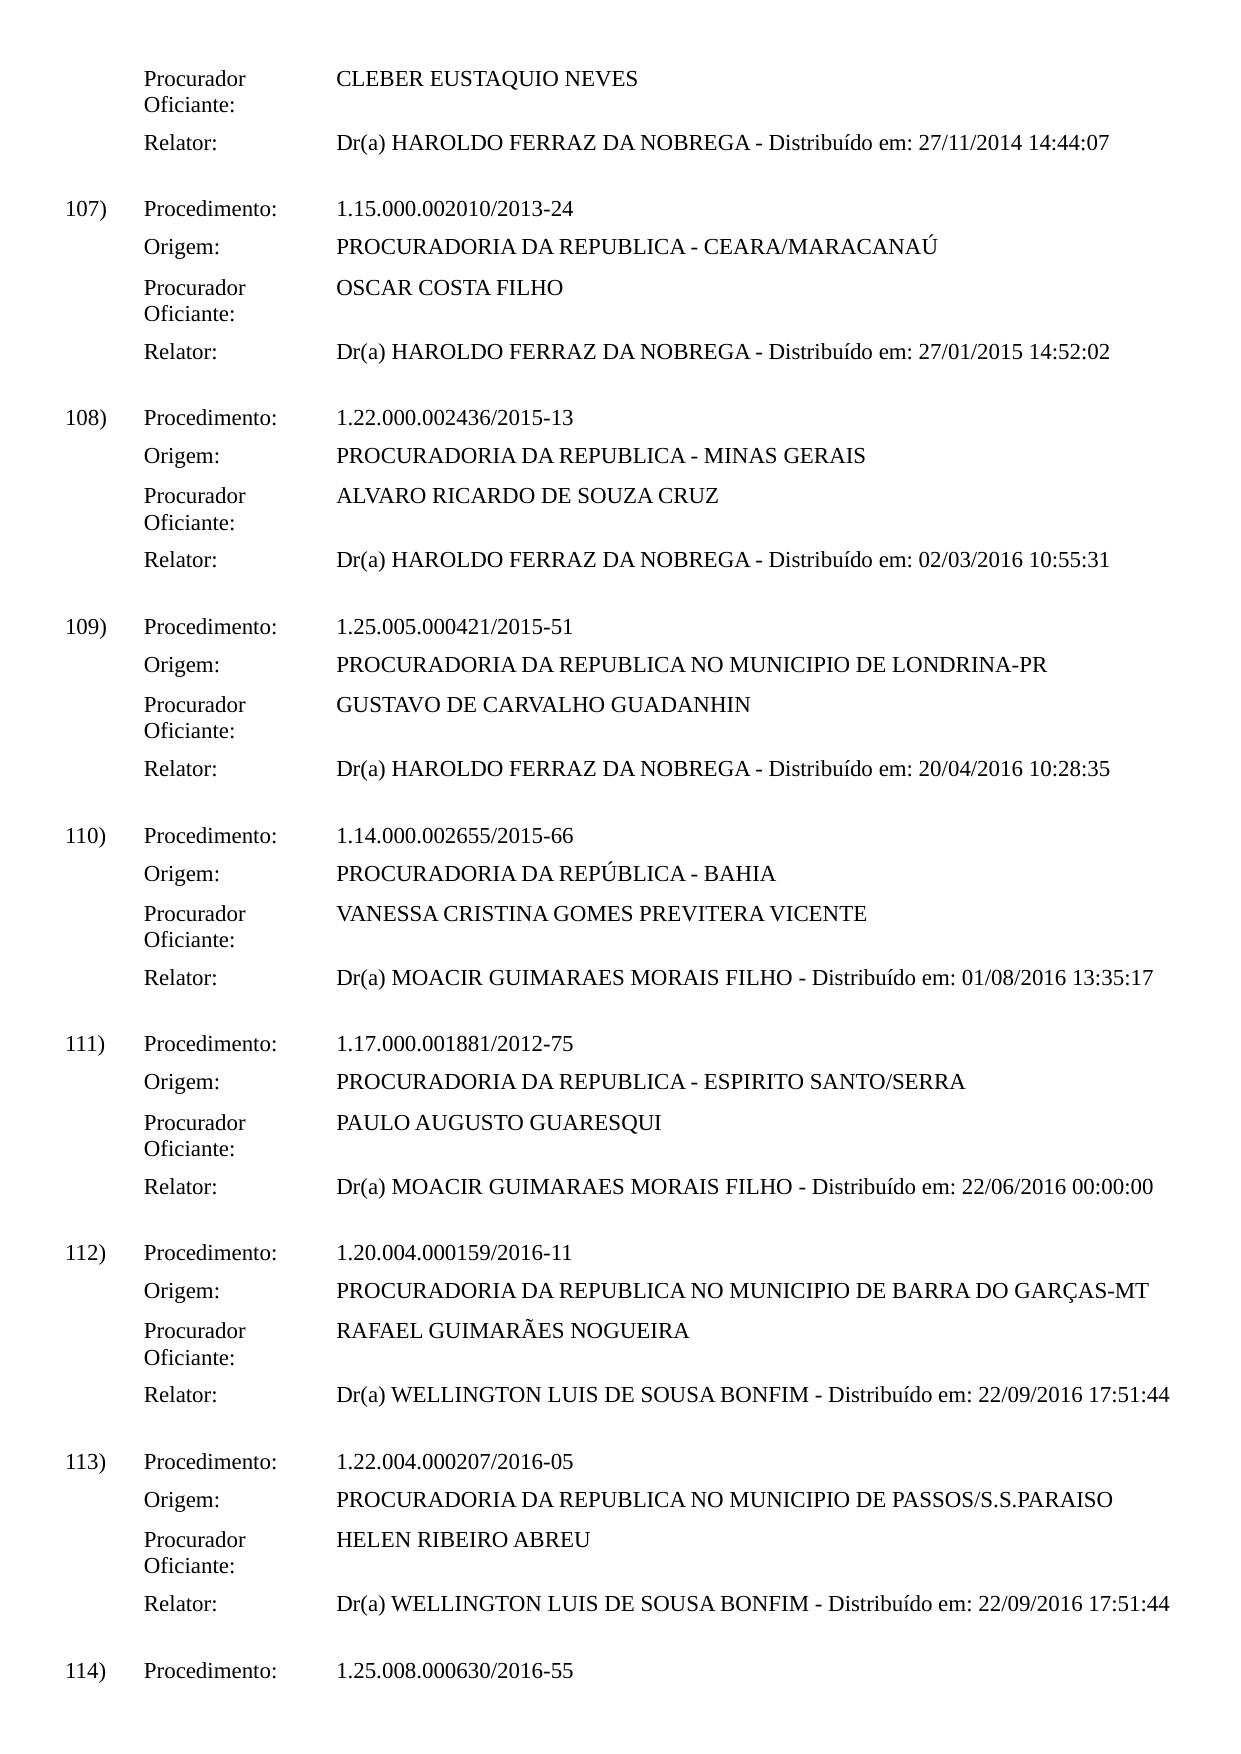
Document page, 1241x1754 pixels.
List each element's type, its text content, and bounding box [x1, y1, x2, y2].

table_cell ALVARO RICARDO DE SOUZA CRUZ [330, 477, 1181, 541]
table_cell Procurador Oficiante: [138, 1103, 330, 1167]
table_cell PROCURADORIA DA REPÚBLICA - BAHIA [330, 854, 1181, 894]
table_cell Relator: [138, 750, 330, 790]
table_cell [59, 1376, 138, 1416]
table_cell PROCURADORIA DA REPUBLICA NO MUNICIPIO DE PASSOS/S.S.PARAISO [330, 1480, 1181, 1520]
table_cell Dr(a) WELLINGTON LUIS DE SOUSA BONFIM - Distribuído em: 22/09/2016 17:51:44 [330, 1585, 1181, 1625]
table_header 1.20.004.000159/2016-11 [330, 1234, 1181, 1271]
table_cell Relator: [138, 1167, 330, 1207]
table_cell [59, 59, 138, 123]
table_header Procedimento: [138, 1651, 330, 1689]
table_cell [59, 1480, 138, 1520]
table_cell HELEN RIBEIRO ABREU [330, 1520, 1181, 1584]
table_header 113) [59, 1442, 138, 1480]
table_cell PAULO AUGUSTO GUARESQUI [330, 1103, 1181, 1167]
table_header 114) [59, 1651, 138, 1689]
table_cell Relator: [138, 1585, 330, 1625]
table_cell Dr(a) HAROLDO FERRAZ DA NOBREGA - Distribuído em: 20/04/2016 10:28:35 [330, 750, 1181, 790]
table_cell Origem: [138, 1063, 330, 1103]
table_cell [59, 750, 138, 790]
table_cell PROCURADORIA DA REPUBLICA NO MUNICIPIO DE BARRA DO GARÇAS-MT [330, 1271, 1181, 1312]
table_header Procedimento: [138, 399, 330, 436]
table_cell PROCURADORIA DA REPUBLICA NO MUNICIPIO DE LONDRINA-PR [330, 645, 1181, 685]
table_cell PROCURADORIA DA REPUBLICA - MINAS GERAIS [330, 436, 1181, 477]
table_cell OSCAR COSTA FILHO [330, 268, 1181, 332]
table_cell Procurador Oficiante: [138, 268, 330, 332]
table_cell Origem: [138, 436, 330, 477]
table_cell [59, 685, 138, 749]
table_header 1.25.005.000421/2015-51 [330, 607, 1181, 645]
table_cell [59, 1167, 138, 1207]
table_cell Relator: [138, 541, 330, 581]
table_cell [59, 1520, 138, 1584]
table_header Procedimento: [138, 1234, 330, 1271]
table_cell Relator: [138, 1376, 330, 1416]
table_cell Relator: [138, 958, 330, 998]
table_cell Origem: [138, 645, 330, 685]
table_header 1.14.000.002655/2015-66 [330, 816, 1181, 854]
table_cell Relator: [138, 123, 330, 163]
table_cell Procurador Oficiante: [138, 477, 330, 541]
table_cell [59, 477, 138, 541]
table_cell Procurador Oficiante: [138, 685, 330, 749]
table_cell [59, 1063, 138, 1103]
table_cell [59, 541, 138, 581]
table_header 111) [59, 1025, 138, 1063]
table_cell [59, 228, 138, 268]
table_cell Procurador Oficiante: [138, 1520, 330, 1584]
table_cell PROCURADORIA DA REPUBLICA - CEARA/MARACANAÚ [330, 228, 1181, 268]
table_header Procedimento: [138, 1025, 330, 1063]
table_cell [59, 958, 138, 998]
table_cell Origem: [138, 854, 330, 894]
table_cell Relator: [138, 332, 330, 372]
table_header Procedimento: [138, 607, 330, 645]
table_cell PROCURADORIA DA REPUBLICA - ESPIRITO SANTO/SERRA [330, 1063, 1181, 1103]
table_header 1.22.000.002436/2015-13 [330, 399, 1181, 436]
table_cell Dr(a) WELLINGTON LUIS DE SOUSA BONFIM - Distribuído em: 22/09/2016 17:51:44 [330, 1376, 1181, 1416]
table_cell Origem: [138, 1271, 330, 1312]
table_header Procedimento: [138, 190, 330, 228]
table_header 1.25.008.000630/2016-55 [330, 1651, 1181, 1689]
table_header 1.22.004.000207/2016-05 [330, 1442, 1181, 1480]
table_header 1.17.000.001881/2012-75 [330, 1025, 1181, 1063]
table_cell Origem: [138, 1480, 330, 1520]
table_cell Dr(a) HAROLDO FERRAZ DA NOBREGA - Distribuído em: 27/11/2014 14:44:07 [330, 123, 1181, 163]
table_cell GUSTAVO DE CARVALHO GUADANHIN [330, 685, 1181, 749]
table_header Procedimento: [138, 816, 330, 854]
table_header Procedimento: [138, 1442, 330, 1480]
table_cell [59, 332, 138, 372]
table_cell [59, 123, 138, 163]
table_header 109) [59, 607, 138, 645]
table_header 107) [59, 190, 138, 228]
table_cell Procurador Oficiante: [138, 59, 330, 123]
table_cell Procurador Oficiante: [138, 894, 330, 958]
table_cell [59, 894, 138, 958]
table_cell [59, 1103, 138, 1167]
table_header 110) [59, 816, 138, 854]
table_cell [59, 268, 138, 332]
table_cell Dr(a) HAROLDO FERRAZ DA NOBREGA - Distribuído em: 27/01/2015 14:52:02 [330, 332, 1181, 372]
table_header 112) [59, 1234, 138, 1271]
table_cell [59, 1585, 138, 1625]
table_cell Origem: [138, 228, 330, 268]
table_header 1.15.000.002010/2013-24 [330, 190, 1181, 228]
table_cell [59, 1312, 138, 1376]
table_cell [59, 436, 138, 477]
table_cell [59, 645, 138, 685]
table_cell [59, 1271, 138, 1312]
table_cell Dr(a) MOACIR GUIMARAES MORAIS FILHO - Distribuído em: 01/08/2016 13:35:17 [330, 958, 1181, 998]
table_cell Procurador Oficiante: [138, 1312, 330, 1376]
table_header 108) [59, 399, 138, 436]
table_cell Dr(a) MOACIR GUIMARAES MORAIS FILHO - Distribuído em: 22/06/2016 00:00:00 [330, 1167, 1181, 1207]
table_cell Dr(a) HAROLDO FERRAZ DA NOBREGA - Distribuído em: 02/03/2016 10:55:31 [330, 541, 1181, 581]
table_cell CLEBER EUSTAQUIO NEVES [330, 59, 1181, 123]
table_cell VANESSA CRISTINA GOMES PREVITERA VICENTE [330, 894, 1181, 958]
table_cell RAFAEL GUIMARÃES NOGUEIRA [330, 1312, 1181, 1376]
table_cell [59, 854, 138, 894]
